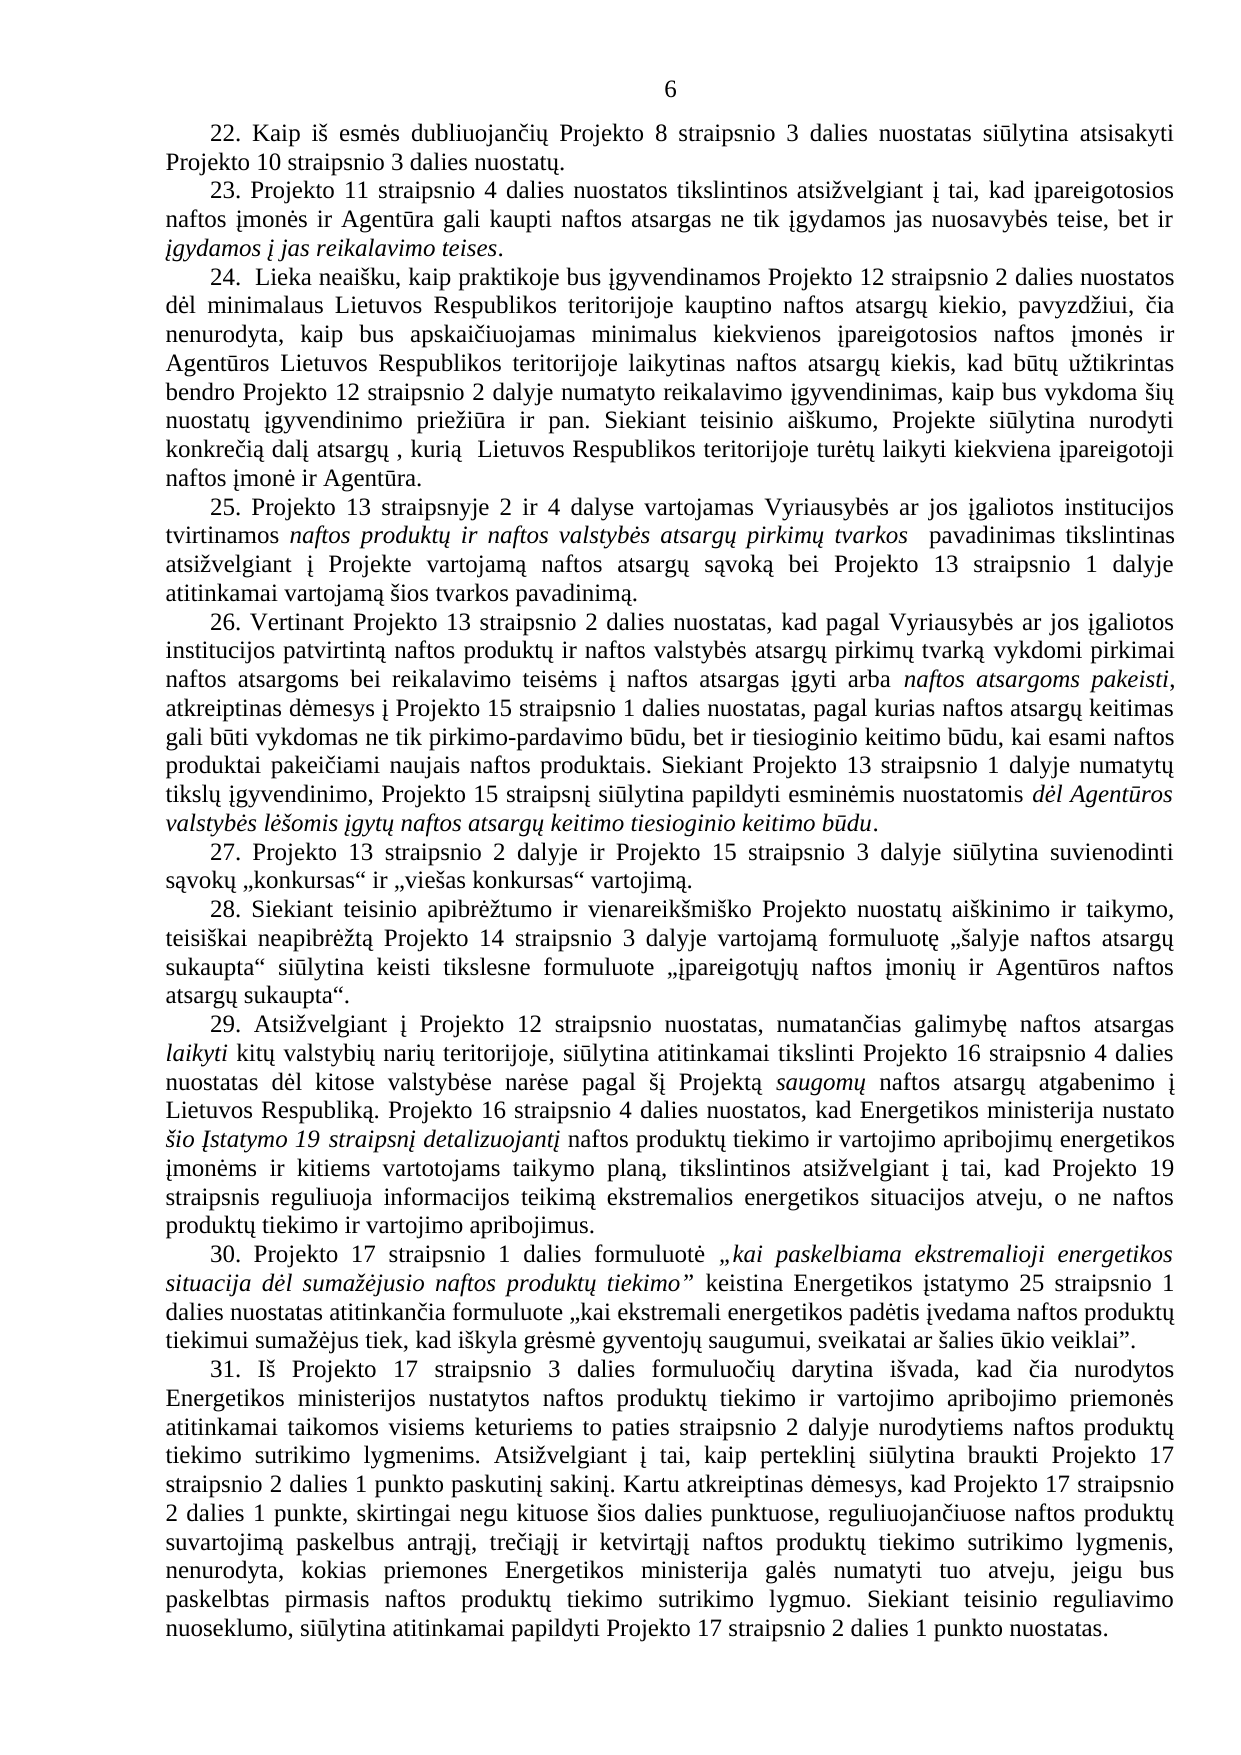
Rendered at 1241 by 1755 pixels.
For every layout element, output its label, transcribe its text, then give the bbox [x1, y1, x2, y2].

text 26. Vertinant Projekto 13 straipsnio 2 dalies nuostatas, kad pagal Vyriausybės ar jos įgaliotos institucijos patvirtintą naftos produktų ir naftos valstybės atsargų pirkimų tvarką vykdomi pirkimai naftos atsargoms bei reikalavimo teisėms į naftos atsargas įgyti arba naftos atsargoms pakeisti, atkreiptinas dėmesys į Projekto 15 straipsnio 1 dalies nuostatas, pagal kurias naftos atsargų keitimas gali būti vykdomas ne tik pirkimo-pardavimo būdu, bet ir tiesioginio keitimo būdu, kai esami naftos produktai pakeičiami naujais naftos produktais. Siekiant Projekto 13 straipsnio 1 dalyje numatytų tikslų įgyvendinimo, Projekto 15 straipsnį siūlytina papildyti esminėmis nuostatomis dėl Agentūros valstybės lėšomis įgytų naftos atsargų keitimo tiesioginio keitimo būdu. [165, 607, 1175, 837]
text 29. Atsižvelgiant į Projekto 12 straipsnio nuostatas, numatančias galimybę naftos atsargas laikyti kitų valstybių narių teritorijoje, siūlytina atitinkamai tikslinti Projekto 16 straipsnio 4 dalies nuostatas dėl kitose valstybėse narėse pagal šį Projektą saugomų naftos atsargų atgabenimo į Lietuvos Respubliką. Projekto 16 straipsnio 4 dalies nuostatos, kad Energetikos ministerija nustato šio Įstatymo 19 straipsnį detalizuojantį naftos produktų tiekimo ir vartojimo apribojimų energetikos įmonėms ir kitiems vartotojams taikymo planą, tikslintinos atsižvelgiant į tai, kad Projekto 19 straipsnis reguliuoja informacijos teikimą ekstremalios energetikos situacijos atveju, o ne naftos produktų tiekimo ir vartojimo apribojimus. [165, 1009, 1175, 1239]
text 24. Lieka neaišku, kaip praktikoje bus įgyvendinamos Projekto 12 straipsnio 2 dalies nuostatos dėl minimalaus Lietuvos Respublikos teritorijoje kauptino naftos atsargų kiekio, pavyzdžiui, čia nenurodyta, kaip bus apskaičiuojamas minimalus kiekvienos įpareigotosios naftos įmonės ir Agentūros Lietuvos Respublikos teritorijoje laikytinas naftos atsargų kiekis, kad būtų užtikrintas bendro Projekto 12 straipsnio 2 dalyje numatyto reikalavimo įgyvendinimas, kaip bus vykdoma šių nuostatų įgyvendinimo priežiūra ir pan. Siekiant teisinio aiškumo, Projekte siūlytina nurodyti konkrečią dalį atsargų , kurią Lietuvos Respublikos teritorijoje turėtų laikyti kiekviena įpareigotoji naftos įmonė ir Agentūra. [165, 262, 1175, 492]
text 23. Projekto 11 straipsnio 4 dalies nuostatos tikslintinos atsižvelgiant į tai, kad įpareigotosios naftos įmonės ir Agentūra gali kaupti naftos atsargas ne tik įgydamos jas nuosavybės teise, bet ir įgydamos į jas reikalavimo teises. [165, 176, 1175, 262]
text 22. Kaip iš esmės dubliuojančių Projekto 8 straipsnio 3 dalies nuostatas siūlytina atsisakyti Projekto 10 straipsnio 3 dalies nuostatų. [165, 118, 1175, 176]
text 30. Projekto 17 straipsnio 1 dalies formuluotė „kai paskelbiama ekstremalioji energetikos situacija dėl sumažėjusio naftos produktų tiekimo” keistina Energetikos įstatymo 25 straipsnio 1 dalies nuostatas atitinkančia formuluote „kai ekstremali energetikos padėtis įvedama naftos produktų tiekimui sumažėjus tiek, kad iškyla grėsmė gyventojų saugumui, sveikatai ar šalies ūkio veiklai”. [165, 1239, 1175, 1354]
text 28. Siekiant teisinio apibrėžtumo ir vienareikšmiško Projekto nuostatų aiškinimo ir taikymo, teisiškai neapibrėžtą Projekto 14 straipsnio 3 dalyje vartojamą formuluotę „šalyje naftos atsargų sukaupta“ siūlytina keisti tikslesne formuluote „įpareigotųjų naftos įmonių ir Agentūros naftos atsargų sukaupta“. [165, 894, 1175, 1009]
text 31. Iš Projekto 17 straipsnio 3 dalies formuluočių darytina išvada, kad čia nurodytos Energetikos ministerijos nustatytos naftos produktų tiekimo ir vartojimo apribojimo priemonės atitinkamai taikomos visiems keturiems to paties straipsnio 2 dalyje nurodytiems naftos produktų tiekimo sutrikimo lygmenims. Atsižvelgiant į tai, kaip perteklinį siūlytina braukti Projekto 17 straipsnio 2 dalies 1 punkto paskutinį sakinį. Kartu atkreiptinas dėmesys, kad Projekto 17 straipsnio 2 dalies 1 punkte, skirtingai negu kituose šios dalies punktuose, reguliuojančiuose naftos produktų suvartojimą paskelbus antrąjį, trečiąjį ir ketvirtąjį naftos produktų tiekimo sutrikimo lygmenis, nenurodyta, kokias priemones Energetikos ministerija galės numatyti tuo atveju, jeigu bus paskelbtas pirmasis naftos produktų tiekimo sutrikimo lygmuo. Siekiant teisinio reguliavimo nuoseklumo, siūlytina atitinkamai papildyti Projekto 17 straipsnio 2 dalies 1 punkto nuostatas. [165, 1354, 1175, 1642]
text 27. Projekto 13 straipsnio 2 dalyje ir Projekto 15 straipsnio 3 dalyje siūlytina suvienodinti sąvokų „konkursas“ ir „viešas konkursas“ vartojimą. [165, 837, 1175, 894]
text 25. Projekto 13 straipsnyje 2 ir 4 dalyse vartojamas Vyriausybės ar jos įgaliotos institucijos tvirtinamos naftos produktų ir naftos valstybės atsargų pirkimų tvarkos pavadinimas tikslintinas atsižvelgiant į Projekte vartojamą naftos atsargų sąvoką bei Projekto 13 straipsnio 1 dalyje atitinkamai vartojamą šios tvarkos pavadinimą. [165, 492, 1175, 607]
